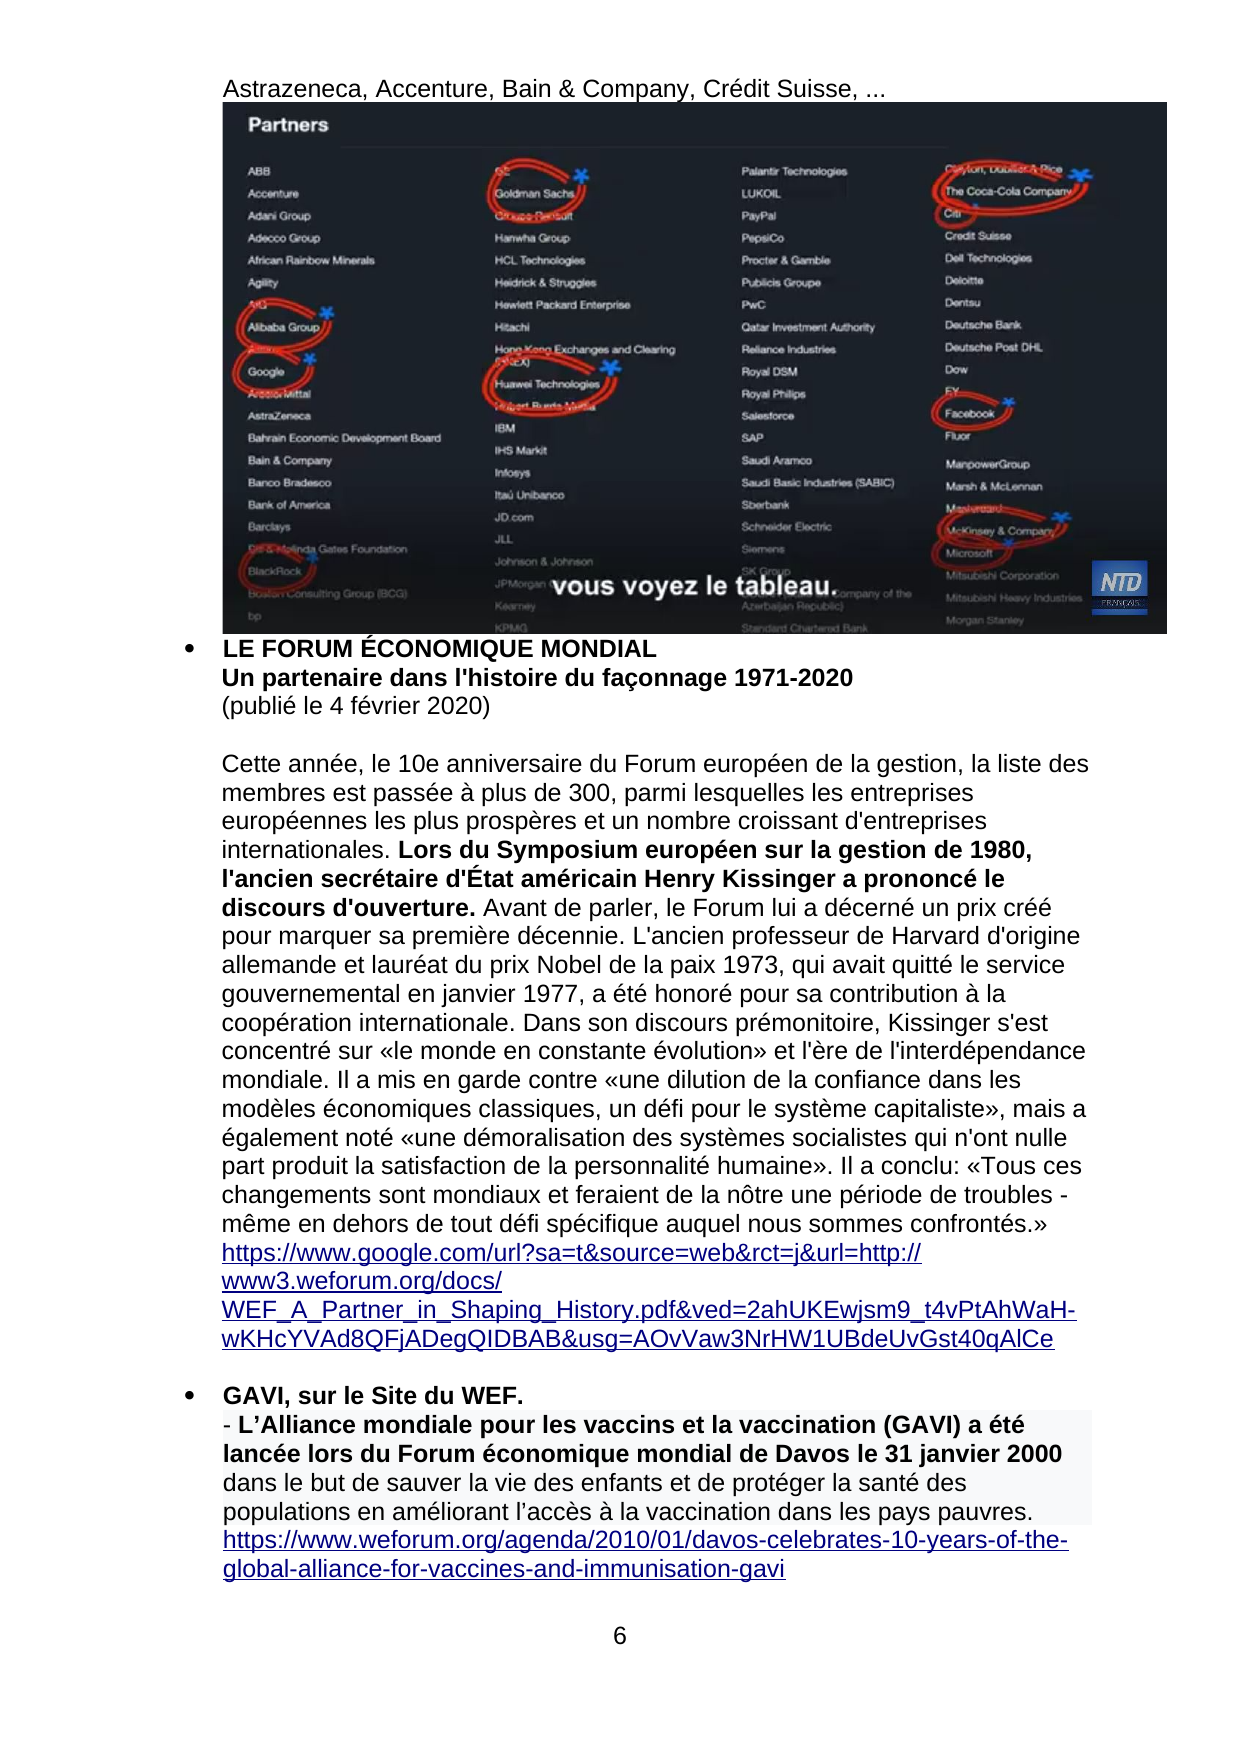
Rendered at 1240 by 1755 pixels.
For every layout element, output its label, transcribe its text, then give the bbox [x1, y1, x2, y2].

text https://www.weforum.org/agenda/2010/01/davos-celebrates-10-years-of-the-global-alliance-for-vaccines-and-immunisation-gavi [223, 1525, 1092, 1583]
list LE FORUM ÉCONOMIQUE MONDIAL [185, 634, 1092, 663]
text Cette année, le 10e anniversaire du Forum européen de la gestion, la liste des membres est passée à plus de 300, parmi lesquelles les entreprises européennes les plus prospères et un nombre croissant d'entreprises internationales. Lors du Symposium européen sur la gestion de 1980, l'ancien secrétaire d'État américain Henry Kissinger a prononcé le discours d'ouverture. Avant de parler, le Forum lui a décerné un prix créé pour marquer sa première décennie. L'ancien professeur de Harvard d'origine allemande et lauréat du prix Nobel de la paix 1973, qui avait quitté le service gouvernemental en janvier 1977, a été honoré pour sa contribution à la coopération internationale. Dans son discours prémonitoire, Kissinger s'est concentré sur «le monde en constante évolution» et l'ère de l'interdépendance mondiale. Il a mis en garde contre «une dilution de la confiance dans les modèles économiques classiques, un défi pour le système capitaliste», mais a également noté «une démoralisation des systèmes socialistes qui n'ont nulle part produit la satisfaction de la personnalité humaine». Il a conclu: «Tous ces changements sont mondiaux et feraient de la nôtre une période de troubles - même en dehors de tout défi spécifique auquel nous sommes confrontés.» [221, 749, 1092, 1238]
text https://www.google.com/url?sa=t&source=web&rct=j&url=http://www3.weforum.org/docs/WEF_A_Partner_in_Shaping_History.pdf&ved=2ahUKEwjsm9_t4vPtAhWaH-wKHcYVAd8QFjADegQIDBAB&usg=AOvVaw3NrHW1UBdeUvGst40qAlCe [221, 1238, 1092, 1353]
list - L’Alliance mondiale pour les vaccins et la vaccination (GAVI) a été lancée lors du Forum économique mondial de Davos le 31 janvier 2000 dans le but de sauver la vie des enfants et de protéger la santé des populations en améliorant l’accès à la vaccination dans les pays pauvres. [223, 1410, 1092, 1525]
list Astrazeneca, Accenture, Bain & Company, Crédit Suisse, ... [185, 74, 1092, 634]
text Un partenaire dans l'histoire du façonnage 1971-2020 [185, 663, 1092, 691]
list GAVI, sur le Site du WEF. [185, 1381, 1092, 1410]
text (publié le 4 février 2020) [185, 691, 1092, 720]
